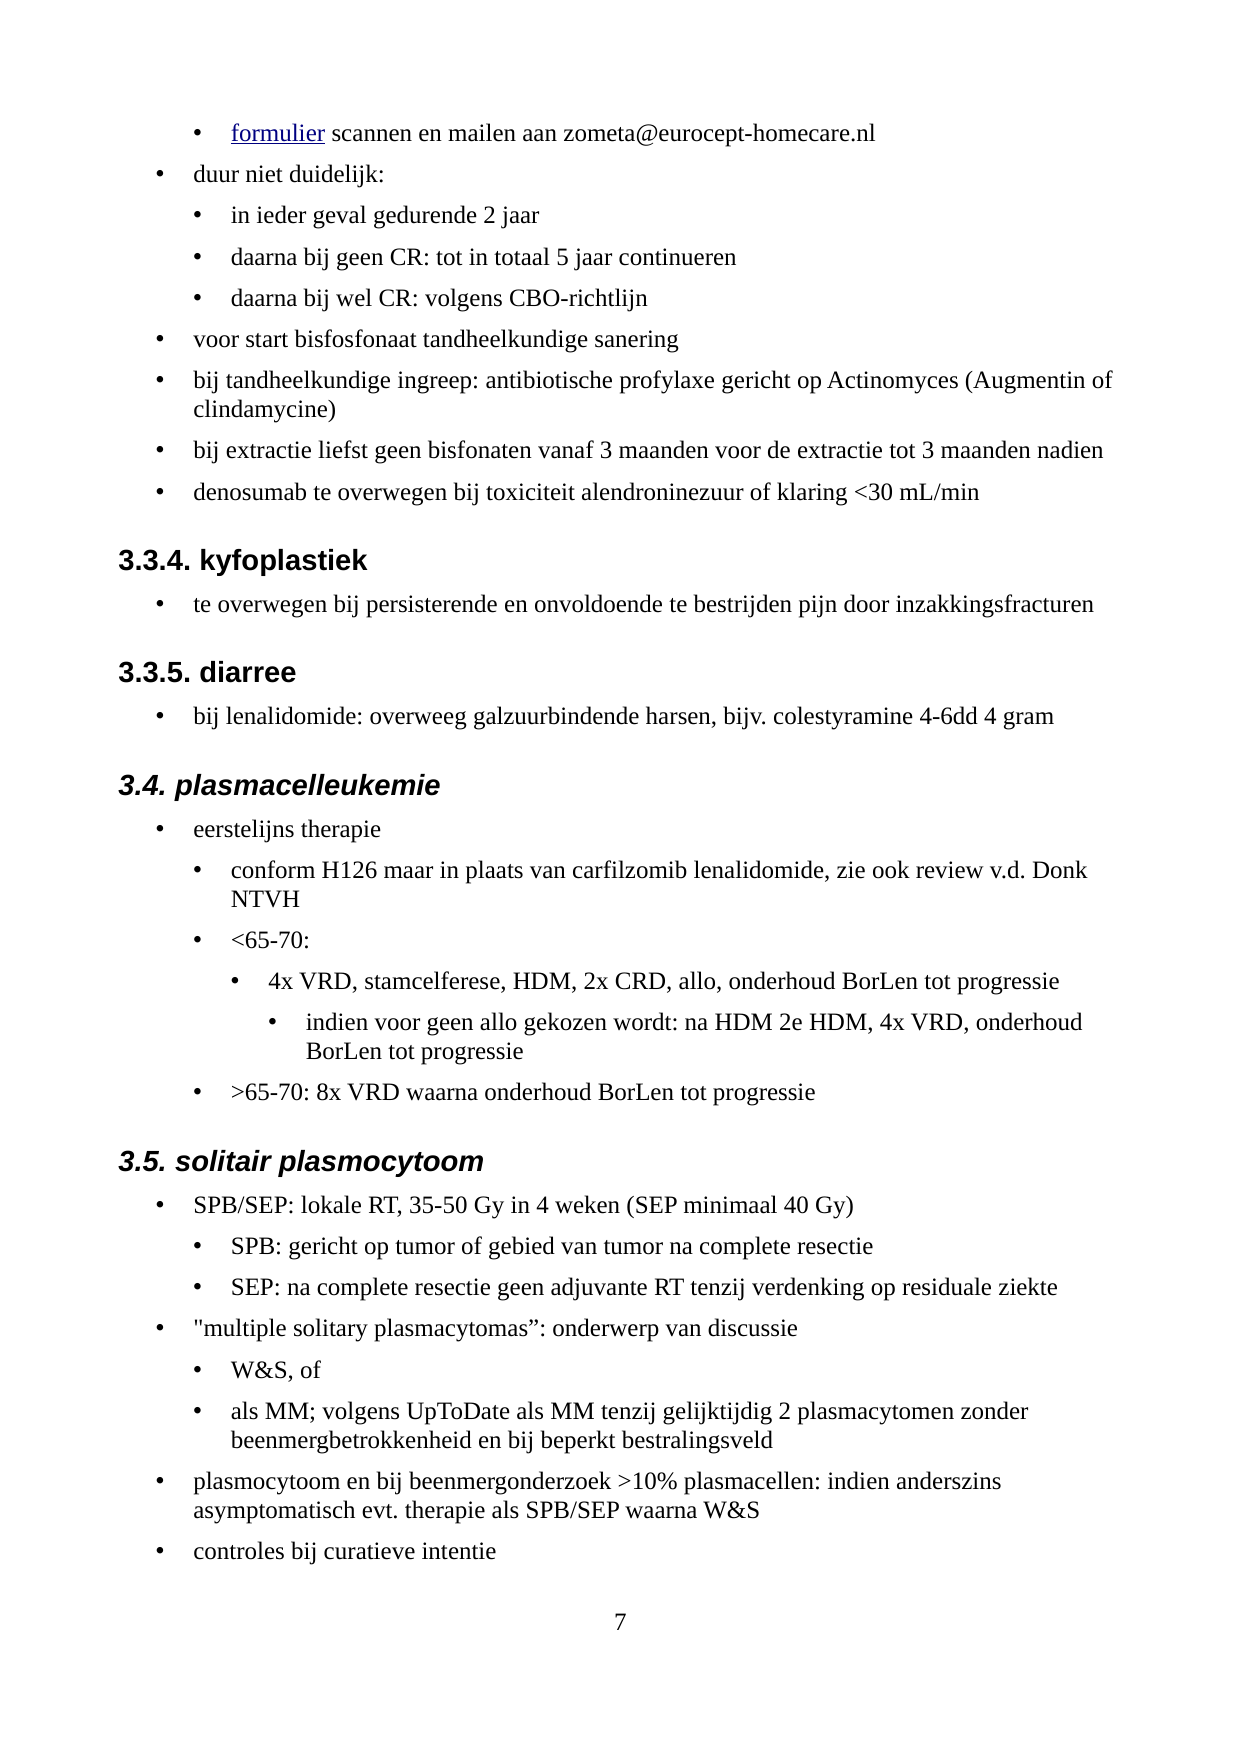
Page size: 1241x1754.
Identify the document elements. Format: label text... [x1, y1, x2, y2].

list W&S, of [193, 1355, 1122, 1383]
list bij tandheelkundige ingreep: antibiotische profylaxe gericht op Actinomyces (Augmentin of clindamycine) [156, 366, 1122, 423]
list SPB/SEP: lokale RT, 35-50 Gy in 4 weken (SEP minimaal 40 Gy) [156, 1190, 1122, 1218]
list 4x VRD, stamcelferese, HDM, 2x CRD, allo, onderhoud BorLen tot progressie [231, 966, 1122, 995]
list conform H126 maar in plaats van carfilzomib lenalidomide, zie ook review v.d. Donk NTVH [193, 855, 1122, 912]
subtitle solitair plasmocytoom [118, 1144, 1122, 1177]
list plasmocytoom en bij beenmergonderzoek >10% plasmacellen: indien anderszins asymptomatisch evt. therapie als SPB/SEP waarna W&S [156, 1466, 1122, 1523]
list in ieder geval gedurende 2 jaar [193, 201, 1122, 229]
list SEP: na complete resectie geen adjuvante RT tenzij verdenking op residuale ziekte [193, 1272, 1122, 1301]
subtitle plasmacelleukemie [118, 768, 1122, 801]
list voor start bisfosfonaat tandheelkundige sanering [156, 324, 1122, 353]
list denosumab te overwegen bij toxiciteit alendroninezuur of klaring <30 mL/min [156, 477, 1122, 506]
list te overwegen bij persisterende en onvoldoende te bestrijden pijn door inzakkingsfracturen [156, 589, 1122, 618]
list <65-70: [193, 925, 1122, 954]
list daarna bij wel CR: volgens CBO-richtlijn [193, 283, 1122, 312]
list "multiple solitary plasmacytomas”: onderwerp van discussie [156, 1313, 1122, 1342]
list formulier scannen en mailen aan zometa@eurocept-homecare.nl [193, 118, 1122, 147]
list controles bij curatieve intentie [156, 1536, 1122, 1565]
subtitle diarree [118, 655, 1122, 689]
subtitle kyfoplastiek [118, 543, 1122, 577]
list daarna bij geen CR: tot in totaal 5 jaar continueren [193, 242, 1122, 271]
list indien voor geen allo gekozen wordt: na HDM 2e HDM, 4x VRD, onderhoud BorLen tot progressie [268, 1007, 1122, 1065]
list eerstelijns therapie [156, 814, 1122, 842]
list >65-70: 8x VRD waarna onderhoud BorLen tot progressie [193, 1077, 1122, 1106]
list SPB: gericht op tumor of gebied van tumor na complete resectie [193, 1231, 1122, 1260]
list bij lenalidomide: overweeg galzuurbindende harsen, bijv. colestyramine 4-6dd 4 gram [156, 701, 1122, 730]
list als MM; volgens UpToDate als MM tenzij gelijktijdig 2 plasmacytomen zonder beenmergbetrokkenheid en bij beperkt bestralingsveld [193, 1396, 1122, 1453]
list duur niet duidelijk: [156, 159, 1122, 188]
list bij extractie liefst geen bisfonaten vanaf 3 maanden voor de extractie tot 3 maanden nadien [156, 436, 1122, 464]
